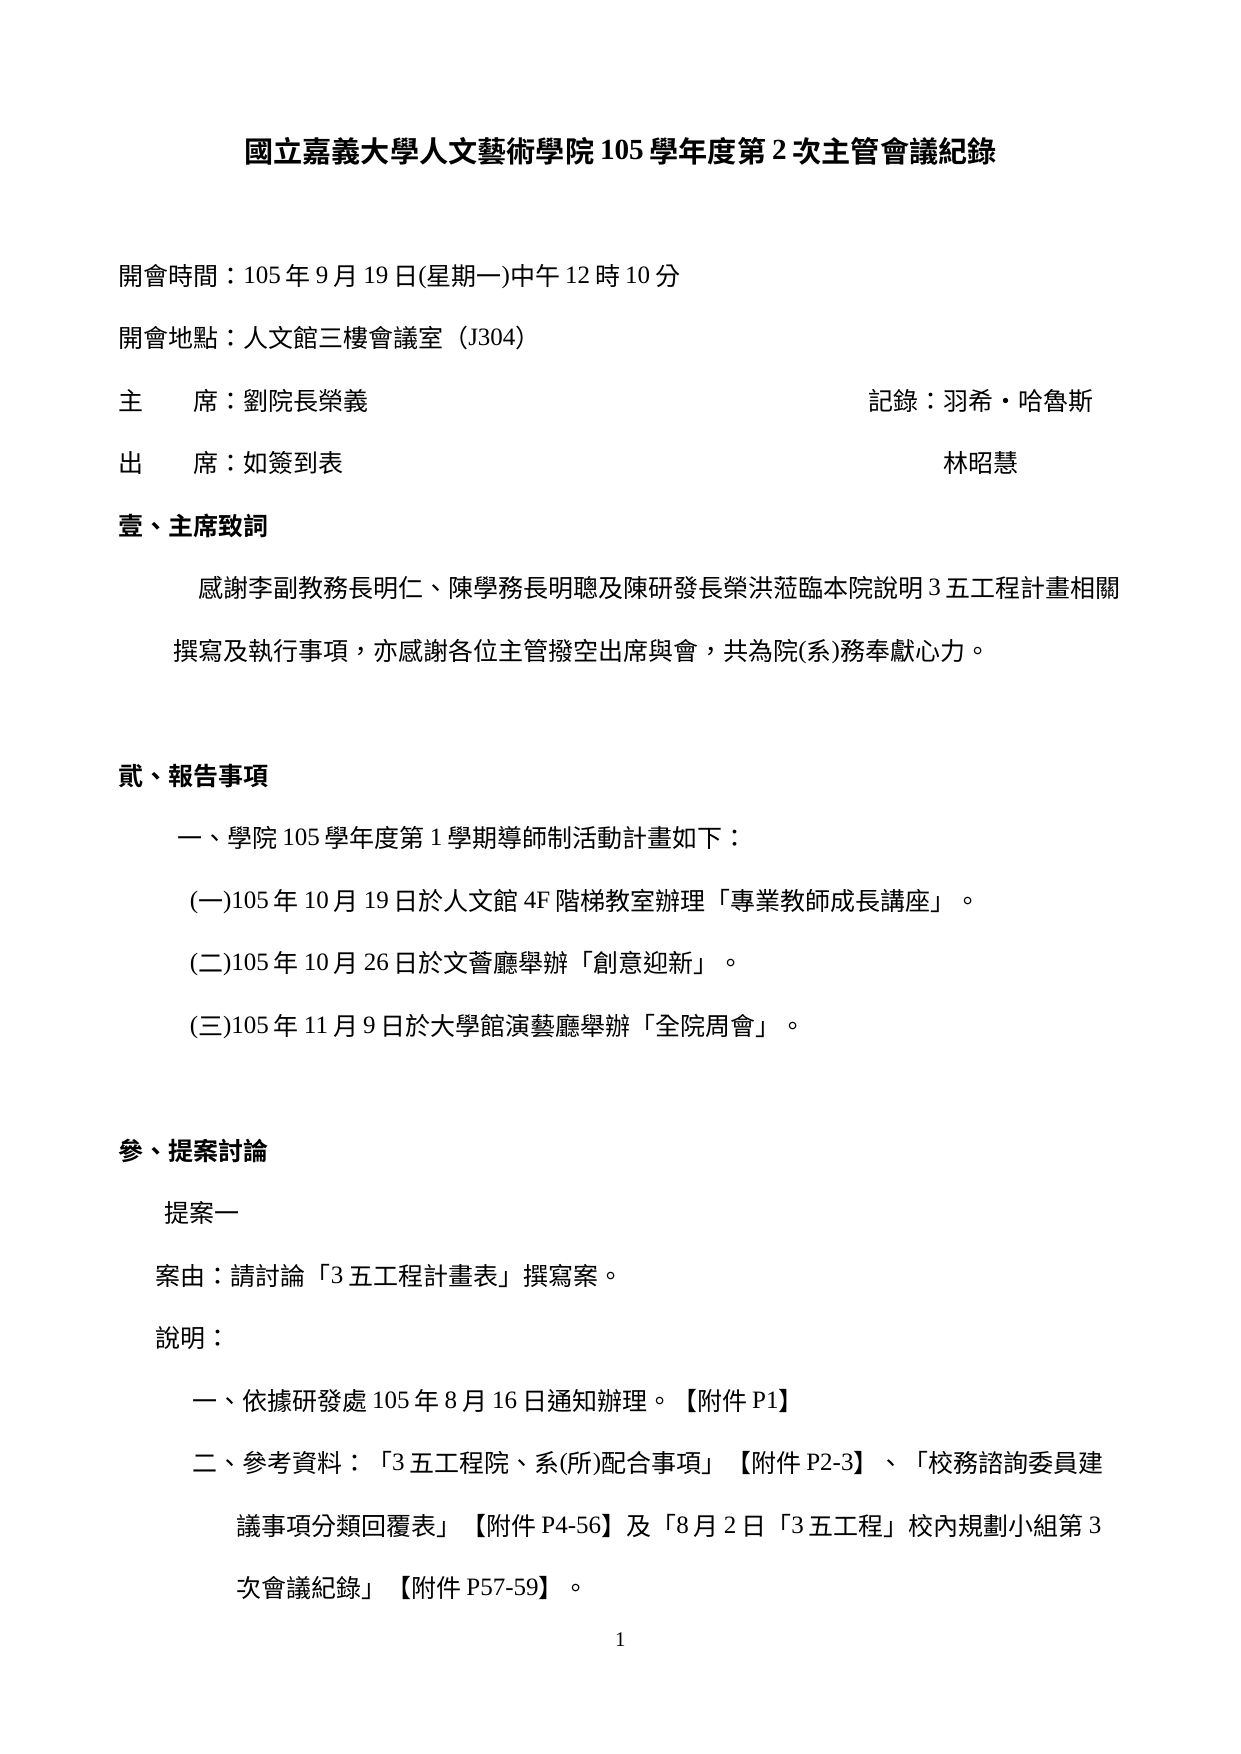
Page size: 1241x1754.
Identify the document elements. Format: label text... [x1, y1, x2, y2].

text 感謝李副教務長明仁、陳學務長明聰及陳研發長榮洪蒞臨本院說明3五工程計畫相關撰寫及執行事項，亦感謝各位主管撥空出席與會，共為院(系)務奉獻心力。 [173, 545, 1122, 670]
text (三)105年11月9日於大學館演藝廳舉辦「全院周會」。 [177, 983, 1122, 1045]
text 提案一 [118, 1170, 1122, 1233]
text 開會時間：105年9月19日(星期一)中午12時10分 [118, 233, 1122, 295]
text 一、學院105學年度第1學期導師制活動計畫如下： [177, 795, 1122, 858]
text 案由：請討論「3五工程計畫表」撰寫案。 [118, 1233, 1122, 1295]
text 主 席：劉院長榮義 記錄：羽希‧哈魯斯 [118, 358, 1122, 420]
text 說明： [143, 1295, 1122, 1358]
text 貮、報告事項 [118, 733, 1122, 795]
text 出 席：如簽到表 林昭慧 [118, 420, 1122, 483]
text 壹、主席致詞 [118, 483, 1122, 545]
text (一)105年10月19日於人文館4F階梯教室辦理「專業教師成長講座」。 [177, 858, 1122, 920]
text (二)105年10月26日於文薈廳舉辦「創意迎新」。 [177, 920, 1122, 983]
text 參、提案討論 [118, 1108, 1122, 1170]
text 開會地點：人文館三樓會議室（J304） [118, 295, 1122, 358]
text 一、依據研發處105年8月16日通知辦理。【附件P1】 [192, 1358, 1122, 1420]
text 國立嘉義大學人文藝術學院105學年度第2次主管會議紀錄 [118, 108, 1122, 170]
text 二、參考資料：「3五工程院、系(所)配合事項」【附件P2-3】、「校務諮詢委員建議事項分類回覆表」【附件P4-56】及「8月2日「3五工程」校內規劃小組第3次會議紀錄」【附件P57-59】。 [192, 1420, 1122, 1608]
